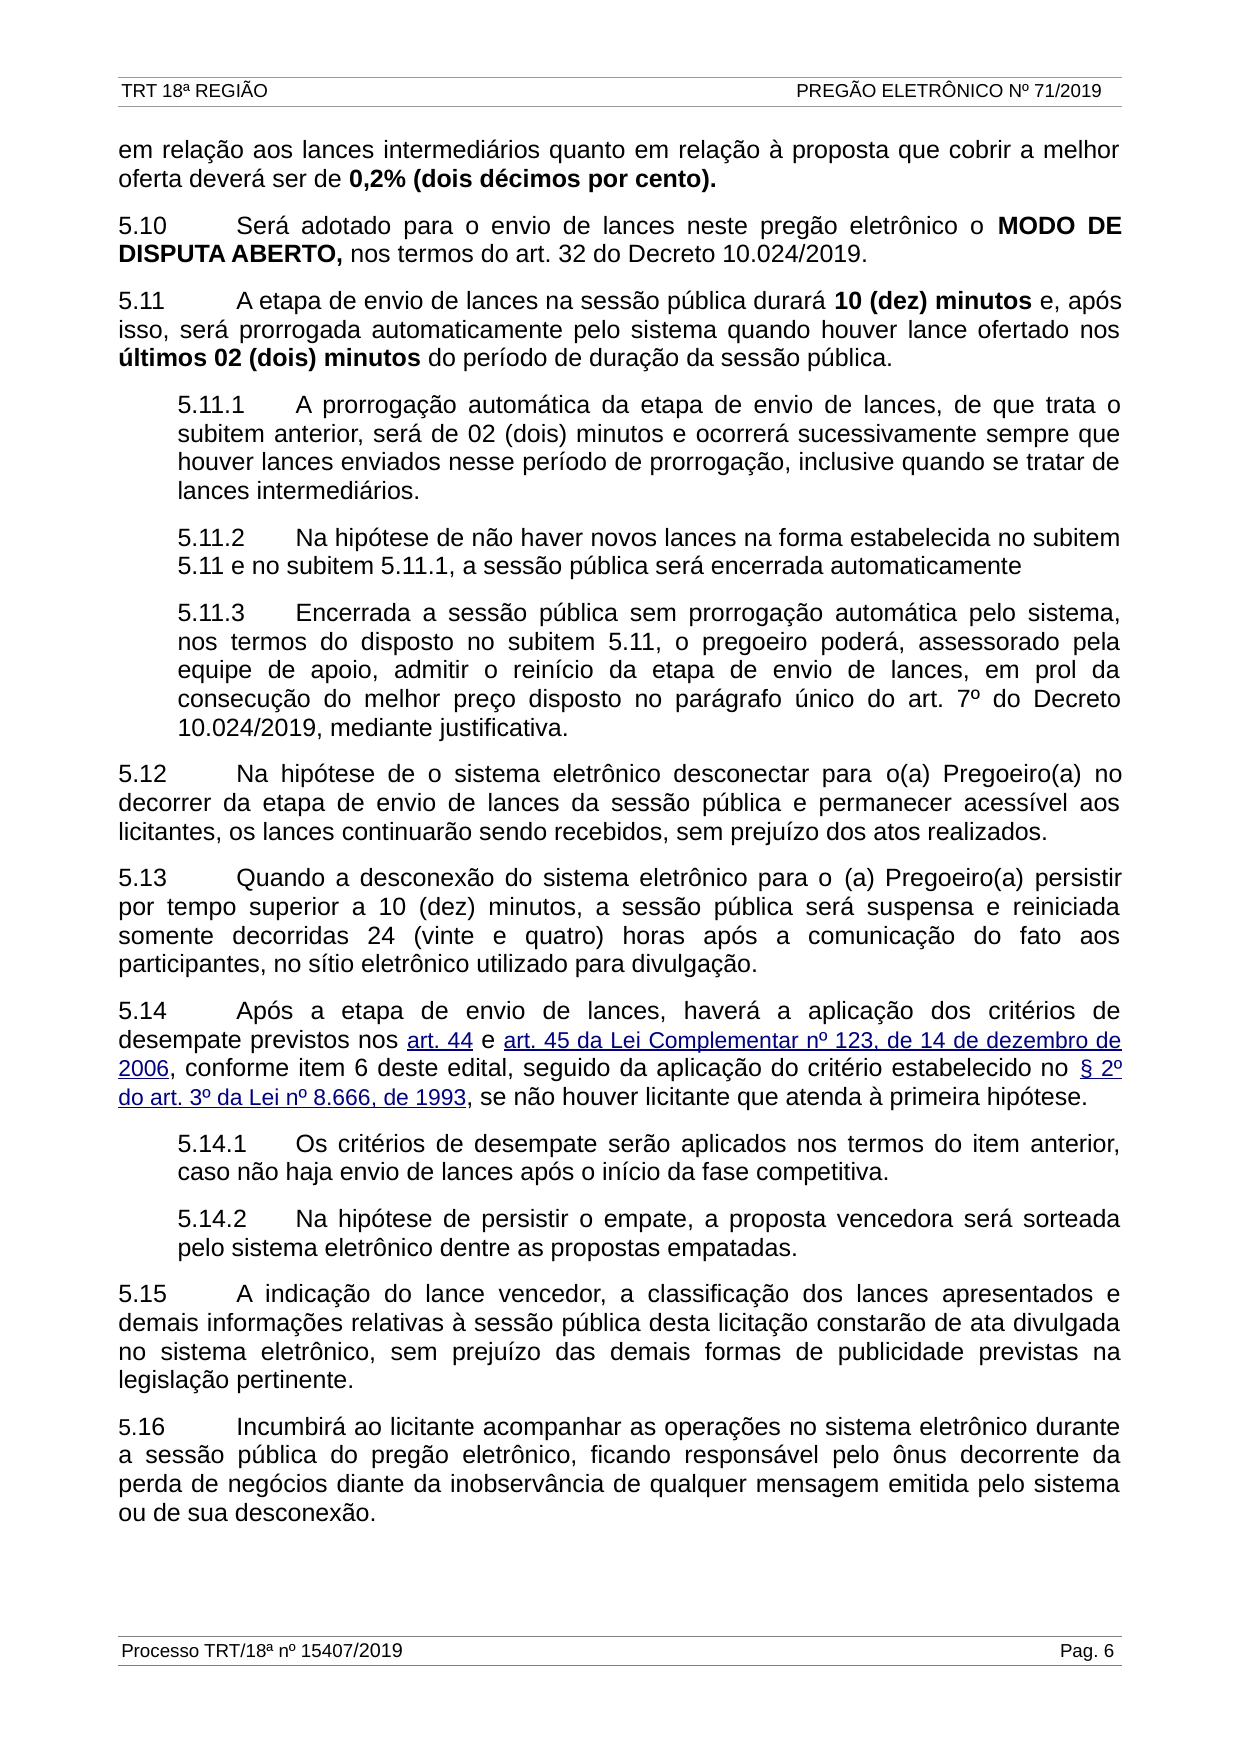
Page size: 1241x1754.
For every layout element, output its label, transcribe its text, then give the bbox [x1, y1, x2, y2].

text em relação aos lances intermediários quanto em relação à proposta que cobrir a melhor oferta deverá ser de 0,2% (dois décimos por cento). [118, 136, 1122, 193]
text 5.16 Incumbirá ao licitante acompanhar as operações no sistema eletrônico durante a sessão pública do pregão eletrônico, ficando responsável pelo ônus decorrente da perda de negócios diante da inobservância de qualquer mensagem emitida pelo sistema ou de sua desconexão. [118, 1412, 1122, 1527]
text 5.11.3 Encerrada a sessão pública sem prorrogação automática pelo sistema, nos termos do disposto no subitem 5.11, o pregoeiro poderá, assessorado pela equipe de apoio, admitir o reinício da etapa de envio de lances, em prol da consecução do melhor preço disposto no parágrafo único do art. 7º do Decreto 10.024/2019, mediante justificativa. [177, 598, 1122, 742]
text 5.14.1 Os critérios de desempate serão aplicados nos termos do item anterior, caso não haja envio de lances após o início da fase competitiva. [177, 1129, 1122, 1186]
text 5.14.2 Na hipótese de persistir o empate, a proposta vencedora será sorteada pelo sistema eletrônico dentre as propostas empatadas. [177, 1204, 1122, 1261]
text 5.11.1 A prorrogação automática da etapa de envio de lances, de que trata o subitem anterior, será de 02 (dois) minutos e ocorrerá sucessivamente sempre que houver lances enviados nesse período de prorrogação, inclusive quando se tratar de lances intermediários. [177, 390, 1122, 505]
text 5.13 Quando a desconexão do sistema eletrônico para o (a) Pregoeiro(a) persistir por tempo superior a 10 (dez) minutos, a sessão pública será suspensa e reiniciada somente decorridas 24 (vinte e quatro) horas após a comunicação do fato aos participantes, no sítio eletrônico utilizado para divulgação. [118, 863, 1122, 978]
text 5.12 Na hipótese de o sistema eletrônico desconectar para o(a) Pregoeiro(a) no decorrer da etapa de envio de lances da sessão pública e permanecer acessível aos licitantes, os lances continuarão sendo recebidos, sem prejuízo dos atos realizados. [118, 759, 1122, 846]
text 5.11.2 Na hipótese de não haver novos lances na forma estabelecida no subitem 5.11 e no subitem 5.11.1, a sessão pública será encerrada automaticamente [177, 523, 1122, 580]
text 5.10 Será adotado para o envio de lances neste pregão eletrônico o MODO DE DISPUTA ABERTO, nos termos do art. 32 do Decreto 10.024/2019. [118, 211, 1122, 268]
text 5.15 A indicação do lance vencedor, a classificação dos lances apresentados e demais informações relativas à sessão pública desta licitação constarão de ata divulgada no sistema eletrônico, sem prejuízo das demais formas de publicidade previstas na legislação pertinente. [118, 1279, 1122, 1394]
text 5.14 Após a etapa de envio de lances, haverá a aplicação dos critérios de desempate previstos nos art. 44 e art. 45 da Lei Complementar nº 123, de 14 de dezembro de 2006, conforme item 6 deste edital, seguido da aplicação do critério estabelecido no § 2º do art. 3º da Lei nº 8.666, de 1993, se não houver licitante que atenda à primeira hipótese. [118, 996, 1122, 1111]
text 5.11 A etapa de envio de lances na sessão pública durará 10 (dez) minutos e, após isso, será prorrogada automaticamente pelo sistema quando houver lance ofertado nos últimos 02 (dois) minutos do período de duração da sessão pública. [118, 286, 1122, 372]
